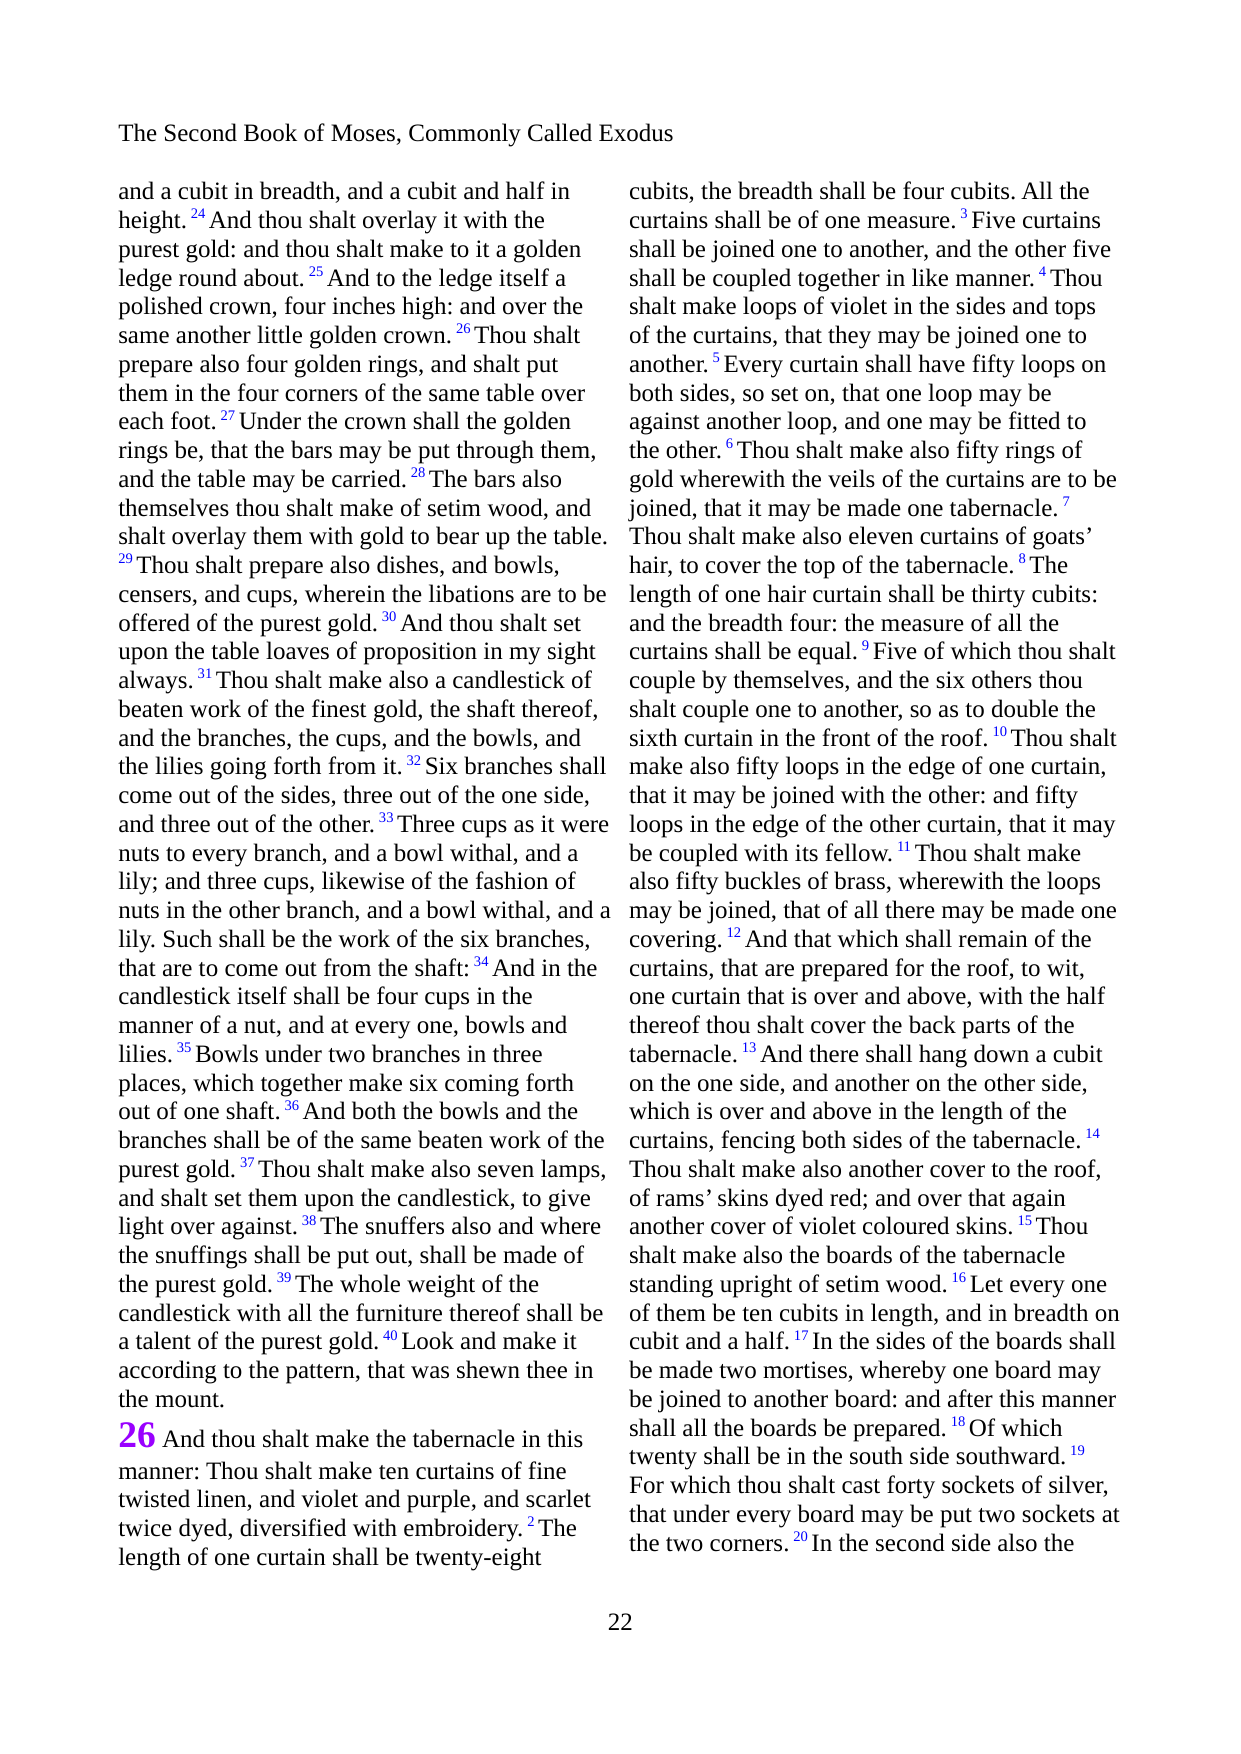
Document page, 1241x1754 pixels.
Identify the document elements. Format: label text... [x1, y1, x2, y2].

text cubits, the breadth shall be four cubits. All the curtains shall be of one measure. 3 Five curtains shall be joined one to another, and the other five shall be coupled together in like manner. 4 Thou shalt make loops of violet in the sides and tops of the curtains, that they may be joined one to another. 5 Every curtain shall have fifty loops on both sides, so set on, that one loop may be against another loop, and one may be fitted to the other. 6 Thou shalt make also fifty rings of gold wherewith the veils of the curtains are to be joined, that it may be made one tabernacle. 7 Thou shalt make also eleven curtains of goats’ hair, to cover the top of the tabernacle. 8 The length of one hair curtain shall be thirty cubits: and the breadth four: the measure of all the curtains shall be equal. 9 Five of which thou shalt couple by themselves, and the six others thou shalt couple one to another, so as to double the sixth curtain in the front of the roof. 10 Thou shalt make also fifty loops in the edge of one curtain, that it may be joined with the other: and fifty loops in the edge of the other curtain, that it may be coupled with its fellow. 11 Thou shalt make also fifty buckles of brass, wherewith the loops may be joined, that of all there may be made one covering. 12 And that which shall remain of the curtains, that are prepared for the roof, to wit, one curtain that is over and above, with the half thereof thou shalt cover the back parts of the tabernacle. 13 And there shall hang down a cubit on the one side, and another on the other side, which is over and above in the length of the curtains, fencing both sides of the tabernacle. 14 Thou shalt make also another cover to the roof, of rams’ skins dyed red; and over that again another cover of violet coloured skins. 15 Thou shalt make also the boards of the tabernacle standing upright of setim wood. 16 Let every one of them be ten cubits in length, and in breadth on cubit and a half. 17 In the sides of the boards shall be made two mortises, whereby one board may be joined to another board: and after this manner shall all the boards be prepared. 18 Of which twenty shall be in the south side southward. 19 For which thou shalt cast forty sockets of silver, that under every board may be put two sockets at the two corners. 20 In the second side also the [629, 176, 1122, 1556]
text and a cubit in breadth, and a cubit and half in height. 24 And thou shalt overlay it with the purest gold: and thou shalt make to it a golden ledge round about. 25 And to the ledge itself a polished crown, four inches high: and over the same another little golden crown. 26 Thou shalt prepare also four golden rings, and shalt put them in the four corners of the same table over each foot. 27 Under the crown shall the golden rings be, that the bars may be put through them, and the table may be carried. 28 The bars also themselves thou shalt make of setim wood, and shalt overlay them with gold to bear up the table. 29 Thou shalt prepare also dishes, and bowls, censers, and cups, wherein the libations are to be offered of the purest gold. 30 And thou shalt set upon the table loaves of proposition in my sight always. 31 Thou shalt make also a candlestick of beaten work of the finest gold, the shaft thereof, and the branches, the cups, and the bowls, and the lilies going forth from it. 32 Six branches shall come out of the sides, three out of the one side, and three out of the other. 33 Three cups as it were nuts to every branch, and a bowl withal, and a lily; and three cups, likewise of the fashion of nuts in the other branch, and a bowl withal, and a lily. Such shall be the work of the six branches, that are to come out from the shaft: 34 And in the candlestick itself shall be four cups in the manner of a nut, and at every one, bowls and lilies. 35 Bowls under two branches in three places, which together make six coming forth out of one shaft. 36 And both the bowls and the branches shall be of the same beaten work of the purest gold. 37 Thou shalt make also seven lamps, and shalt set them upon the candlestick, to give light over against. 38 The snuffers also and where the snuffings shall be put out, shall be made of the purest gold. 39 The whole weight of the candlestick with all the furniture thereof shall be a talent of the purest gold. 40 Look and make it according to the pattern, that was shewn thee in the mount. [118, 176, 611, 1413]
text 26 And thou shalt make the tabernacle in this manner: Thou shalt make ten curtains of fine twisted linen, and violet and purple, and scarlet twice dyed, diversified with embroidery. 2 The length of one curtain shall be twenty-eight [118, 1413, 611, 1571]
